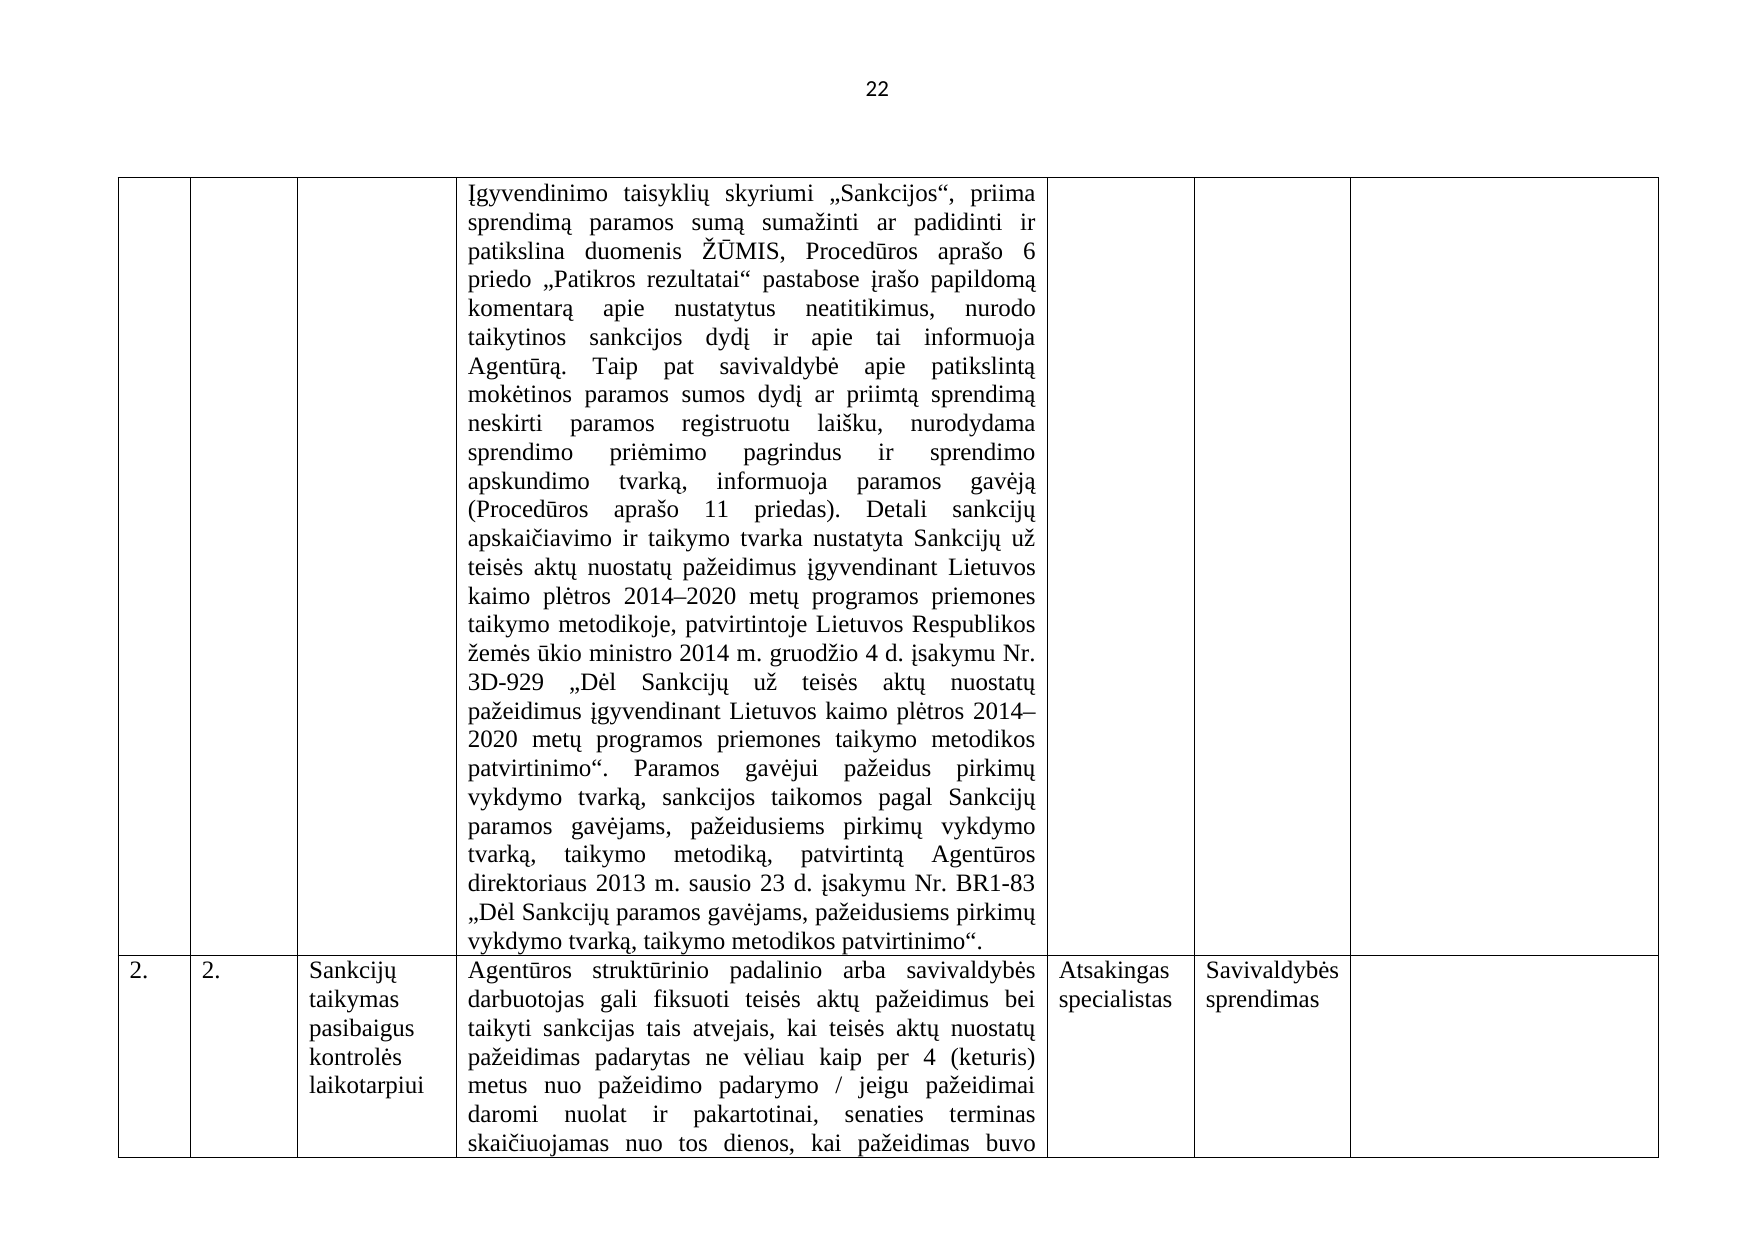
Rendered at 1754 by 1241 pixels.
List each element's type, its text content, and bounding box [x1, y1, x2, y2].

table_cell Savivaldybės sprendimas [1195, 956, 1350, 1157]
table_cell [1351, 956, 1658, 1157]
table_cell [298, 178, 456, 954]
table_cell [1351, 178, 1658, 954]
table_cell [1195, 178, 1350, 954]
table_cell [1048, 178, 1194, 954]
table_cell 2. [191, 956, 297, 1157]
table_cell Atsakingas specialistas [1048, 956, 1194, 1157]
table_cell Įgyvendinimo taisyklių skyriumi „Sankcijos“, priima sprendimą paramos sumą sumažinti ar padidinti ir patikslina duomenis ŽŪMIS, Procedūros aprašo 6 priedo „Patikros rezultatai“ pastabose įrašo papildomą komentarą apie nustatytus neatitikimus, nurodo taikytinos sankcijos dydį ir apie tai informuoja Agentūrą. Taip pat savivaldybė apie patikslintą mokėtinos paramos sumos dydį ar priimtą sprendimą neskirti paramos registruotu laišku, nurodydama sprendimo priėmimo pagrindus ir sprendimo apskundimo tvarką, informuoja paramos gavėją (Procedūros aprašo 11 priedas). Detali sankcijų apskaičiavimo ir taikymo tvarka nustatyta Sankcijų už teisės aktų nuostatų pažeidimus įgyvendinant Lietuvos kaimo plėtros 2014–2020 metų programos priemones taikymo metodikoje, patvirtintoje Lietuvos Respublikos žemės ūkio ministro 2014 m. gruodžio 4 d. įsakymu Nr. 3D-929 „Dėl Sankcijų už teisės aktų nuostatų pažeidimus įgyvendinant Lietuvos kaimo plėtros 2014–2020 metų programos priemones taikymo metodikos patvirtinimo“. Paramos gavėjui pažeidus pirkimų vykdymo tvarką, sankcijos taikomos pagal Sankcijų paramos gavėjams, pažeidusiems pirkimų vykdymo tvarką, taikymo metodiką, patvirtintą Agentūros direktoriaus 2013 m. sausio 23 d. įsakymu Nr. BR1-83 „Dėl Sankcijų paramos gavėjams, pažeidusiems pirkimų vykdymo tvarką, taikymo metodikos patvirtinimo“. [457, 178, 1047, 954]
table_cell 2. [119, 956, 190, 1157]
table_cell [191, 178, 297, 954]
table_cell Agentūros struktūrinio padalinio arba savivaldybės darbuotojas gali fiksuoti teisės aktų pažeidimus bei taikyti sankcijas tais atvejais, kai teisės aktų nuostatų pažeidimas padarytas ne vėliau kaip per 4 (keturis) metus nuo pažeidimo padarymo / jeigu pažeidimai daromi nuolat ir pakartotinai, senaties terminas skaičiuojamas nuo tos dienos, kai pažeidimas buvo [457, 956, 1047, 1157]
table_cell Sankcijų taikymas pasibaigus kontrolės laikotarpiui [298, 956, 456, 1157]
table_cell [119, 178, 190, 954]
